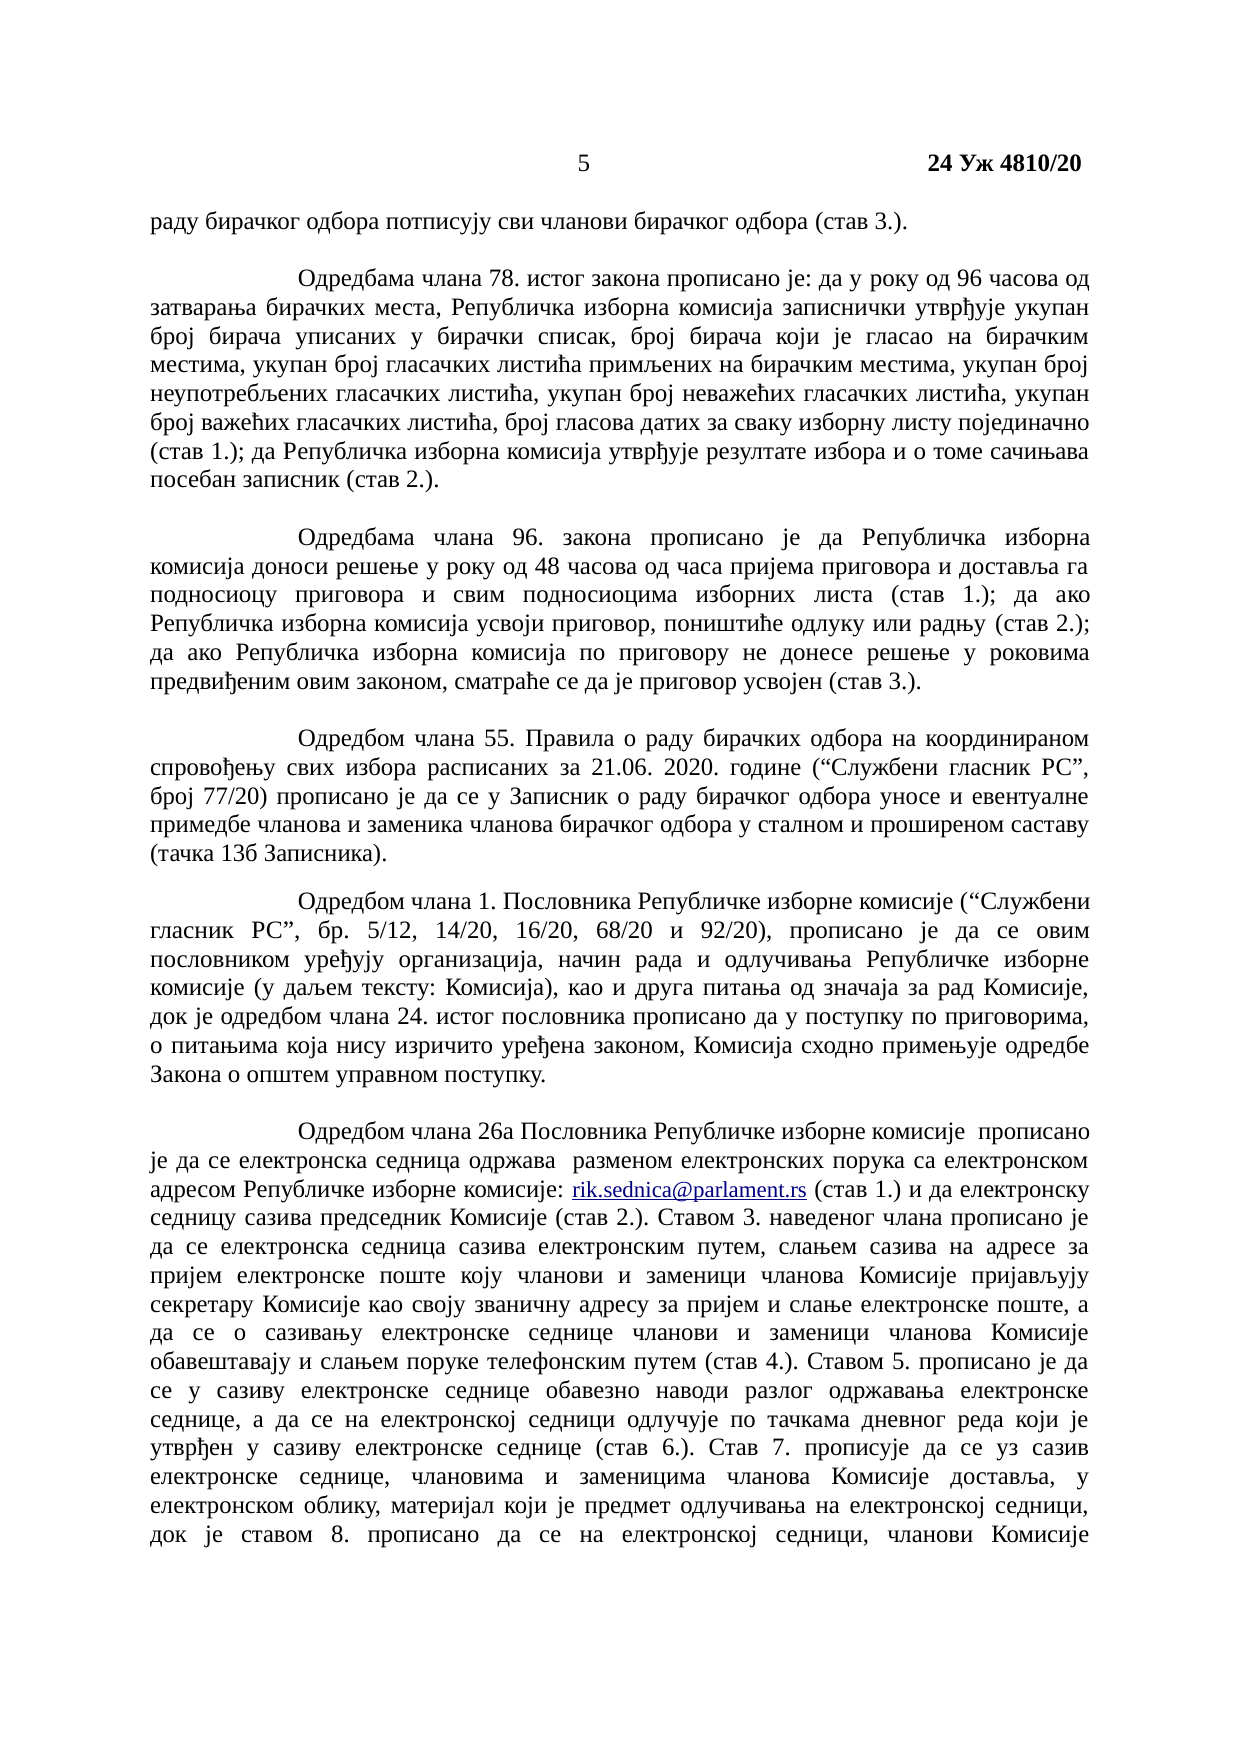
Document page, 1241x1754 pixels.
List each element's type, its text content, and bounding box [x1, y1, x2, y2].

text раду бирачког одбора потписују сви чланови бирачког одбора (став 3.). [150, 206, 1090, 234]
text Одредбом члана 26а Пословника Републичке изборне комисије прописано је да се електронска седница одржава разменом електронских порука са електронском адресом Републичке изборне комисије: rik.sednica@parlament.rs (став 1.) и да електронску седницу сазива председник Комисије (став 2.). Ставом 3. наведеног члана прописано је да се електронска седница сазива електронским путем, слањем сазива на адресе за пријем електронске поште коју чланови и заменици чланова Комисије пријављују секретару Комисије као своју званичну адресу за пријем и слање електронске поште, а да се о сазивању електронске седнице чланови и заменици чланова Комисије обавештавају и слањем поруке телефонским путем (став 4.). Ставом 5. прописано је да се у сазиву електронске седнице обавезно наводи разлог одржавања електронске седнице, а да се на електронској седници одлучује по тачкама дневног реда који је утврђен у сазиву електронске седнице (став 6.). Став 7. прописује да се уз сазив електронске седнице, члановима и заменицима чланова Комисије доставља, у електронском облику, материјал који је предмет одлучивања на електронској седници, док је ставом 8. прописано да се на електронској седници, чланови Комисије [150, 1116, 1090, 1547]
text Одредбама члана 78. истог закона прописано је: да у року од 96 часова од затварања бирачких места, Републичка изборна комисија записнички утврђује укупан број бирача уписаних у бирачки списак, број бирача који је гласао на бирачким местима, укупан број гласачких листића примљених на бирачким местима, укупан број неупотребљених гласачких листића, укупан број неважећих гласачких листића, укупан број важећих гласачких листића, број гласова датих за сваку изборну листу појединачно (став 1.); да Републичка изборна комисија утврђује резултате избора и о томе сачињава посебан записник (став 2.). [150, 234, 1090, 493]
text Одредбом члана 1. Пословника Републичке изборне комисије (“Службени гласник РС”, бр. 5/12, 14/20, 16/20, 68/20 и 92/20), прописано је да се овим пословником уређују организација, начин рада и одлучивања Републичке изборне комисије (у даљем тексту: Комисија), као и друга питања од значаја за рад Комисије, док је одредбом члана 24. истог пословника прописано да у поступку по приговорима, о питањима која нису изричито уређена законом, Комисија сходно примењује одредбе Закона о општем управном поступку. [150, 886, 1090, 1087]
text Одредбама члана 96. закона прописано је да Републичка изборна комисија доноси решење у року од 48 часова од часа пријема приговора и доставља га подносиоцу приговора и свим подносиоцима изборних листа (став 1.); да ако Републичка изборна комисија усвоји приговор, поништиће одлуку или радњу (став 2.); да ако Републичка изборна комисија по приговору не донесе решење у роковима предвиђеним овим законом, сматраће се да је приговор усвојен (став 3.). [150, 522, 1090, 694]
text Одредбом члана 55. Правила о раду бирачких одбора на координираном спровођењу свих избора расписаних за 21.06. 2020. године (“Службени гласник РС”, број 77/20) прописано је да се у Записник о раду бирачког одбора уносе и евентуалне примедбе чланова и заменика чланова бирачког одбора у сталном и проширеном саставу (тачка 13б Записника). [150, 723, 1090, 867]
